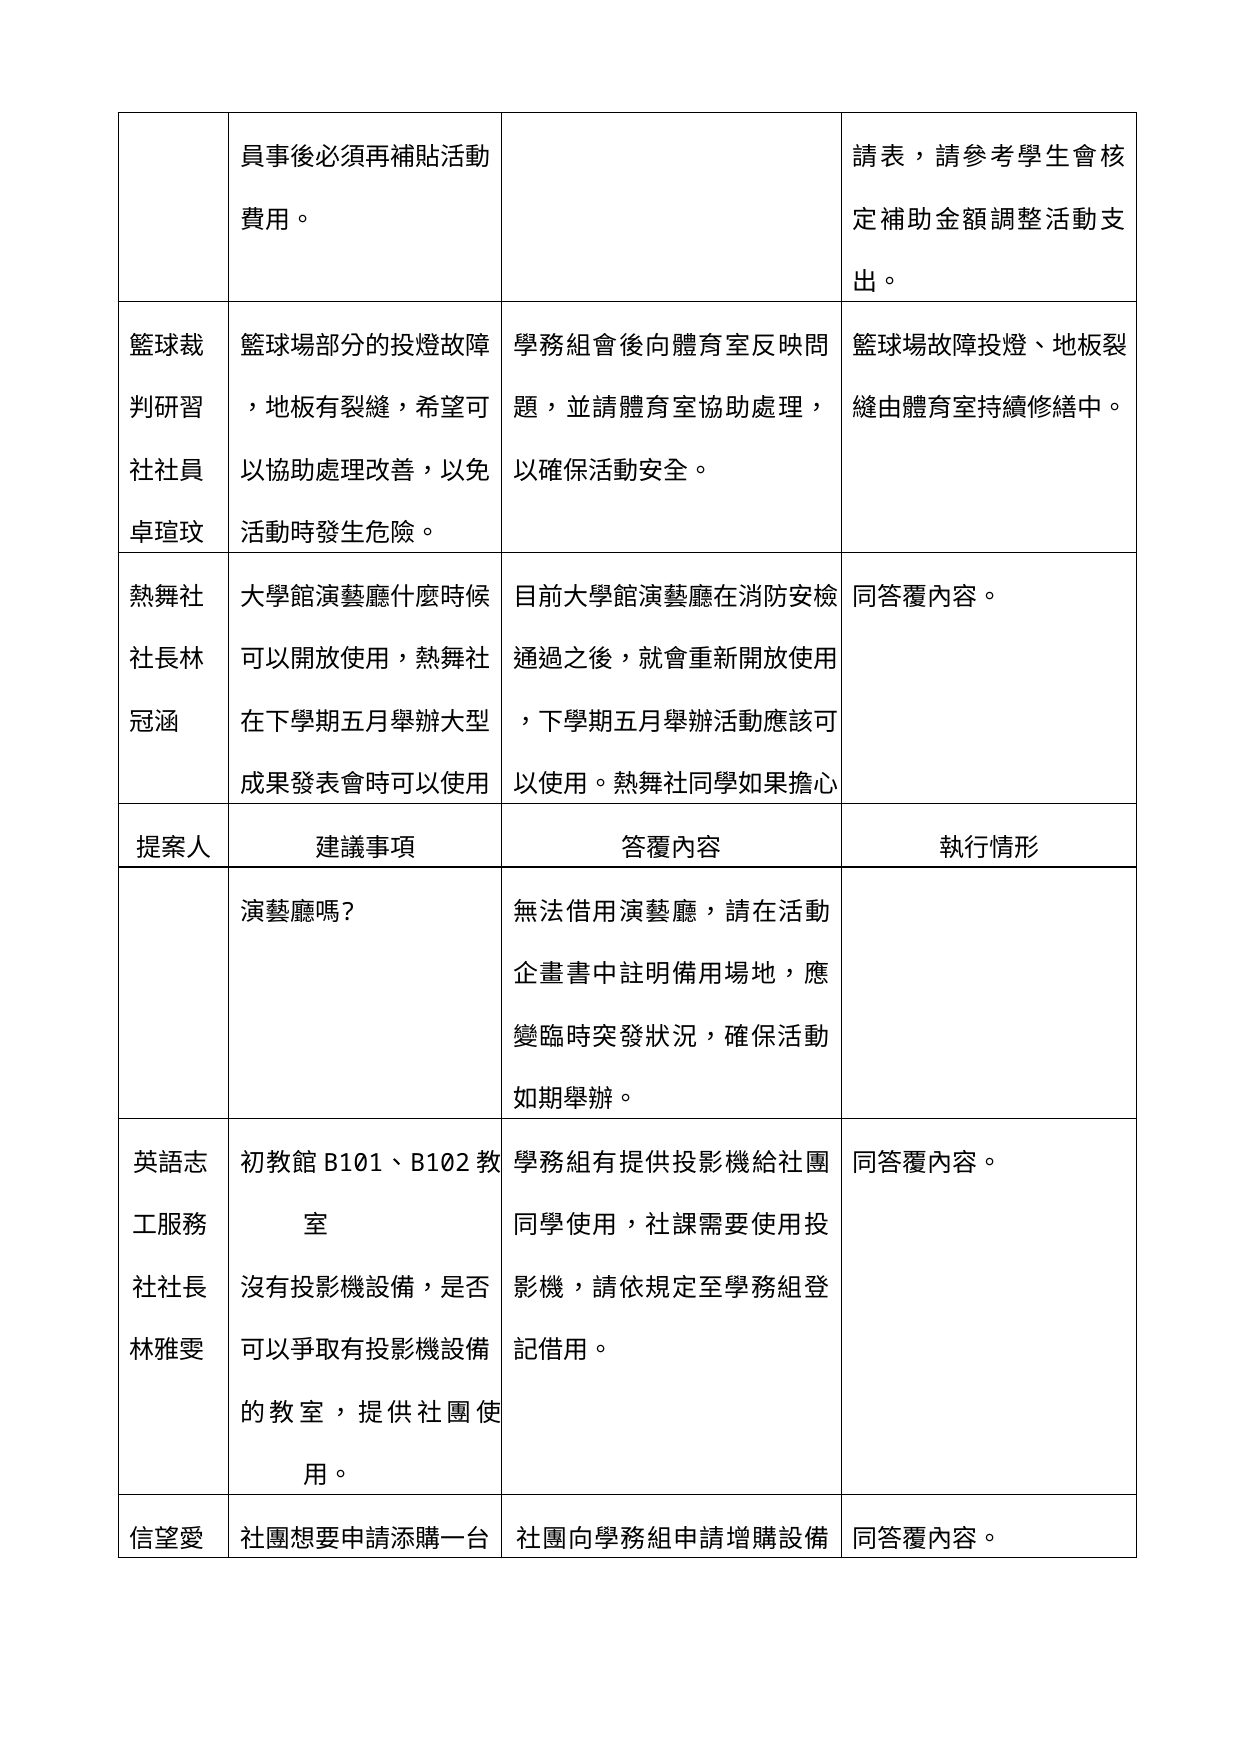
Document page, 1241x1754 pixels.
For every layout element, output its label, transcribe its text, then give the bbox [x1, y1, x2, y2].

table_cell 無法借用演藝廳，請在活動企畫書中註明備用場地，應變臨時突發狀況，確保活動如期舉辦。 [502, 868, 841, 1117]
table_cell 提案人 [119, 804, 228, 866]
table_cell 目前大學館演藝廳在消防安檢通過之後，就會重新開放使用 ，下學期五月舉辦活動應該可以使用。熱舞社同學如果擔心 [502, 553, 841, 803]
table_cell 答覆內容 [502, 804, 841, 866]
table_cell [502, 113, 841, 301]
table_cell 初教館B101、B102教室 沒有投影機設備，是否 可以爭取有投影機設備 的教室，提供社團使用。 [229, 1119, 501, 1493]
table_cell 建議事項 [229, 804, 501, 866]
table_cell 社團想要申請添購一台 [229, 1495, 501, 1557]
table_cell 大學館演藝廳什麼時候 可以開放使用，熱舞社 在下學期五月舉辦大型 成果發表會時可以使用 [229, 553, 501, 803]
table_cell 信望愛 [119, 1495, 228, 1557]
table_cell 請表，請參考學生會核定補助金額調整活動支出。 [842, 113, 1136, 301]
table_cell 學務組有提供投影機給社團同學使用，社課需要使用投影機，請依規定至學務組登記借用。 [502, 1119, 841, 1493]
table_cell [119, 868, 228, 1117]
table_cell [842, 868, 1136, 1117]
table_cell 執行情形 [842, 804, 1136, 866]
table_cell 同答覆內容。 [842, 1495, 1136, 1557]
table_cell 員事後必須再補貼活動 費用。 [229, 113, 501, 301]
table_cell 演藝廳嗎? [229, 868, 501, 1117]
table_cell 籃球裁 判研習 社社員 卓瑄玟 [119, 302, 228, 552]
table_cell 學務組會後向體育室反映問題，並請體育室協助處理，以確保活動安全。 [502, 302, 841, 552]
table_cell [119, 113, 228, 301]
table_cell 同答覆內容。 [842, 553, 1136, 803]
table_cell 籃球場故障投燈、地板裂 縫由體育室持續修繕中。 [842, 302, 1136, 552]
table_cell 同答覆內容。 [842, 1119, 1136, 1493]
table_cell 英語志 工服務 社社長 林雅雯 [119, 1119, 228, 1493]
table_cell 熱舞社 社長林 冠涵 [119, 553, 228, 803]
table_cell 籃球場部分的投燈故障 ，地板有裂縫，希望可 以協助處理改善，以免 活動時發生危險。 [229, 302, 501, 552]
table_cell 社團向學務組申請增購設備 [502, 1495, 841, 1557]
